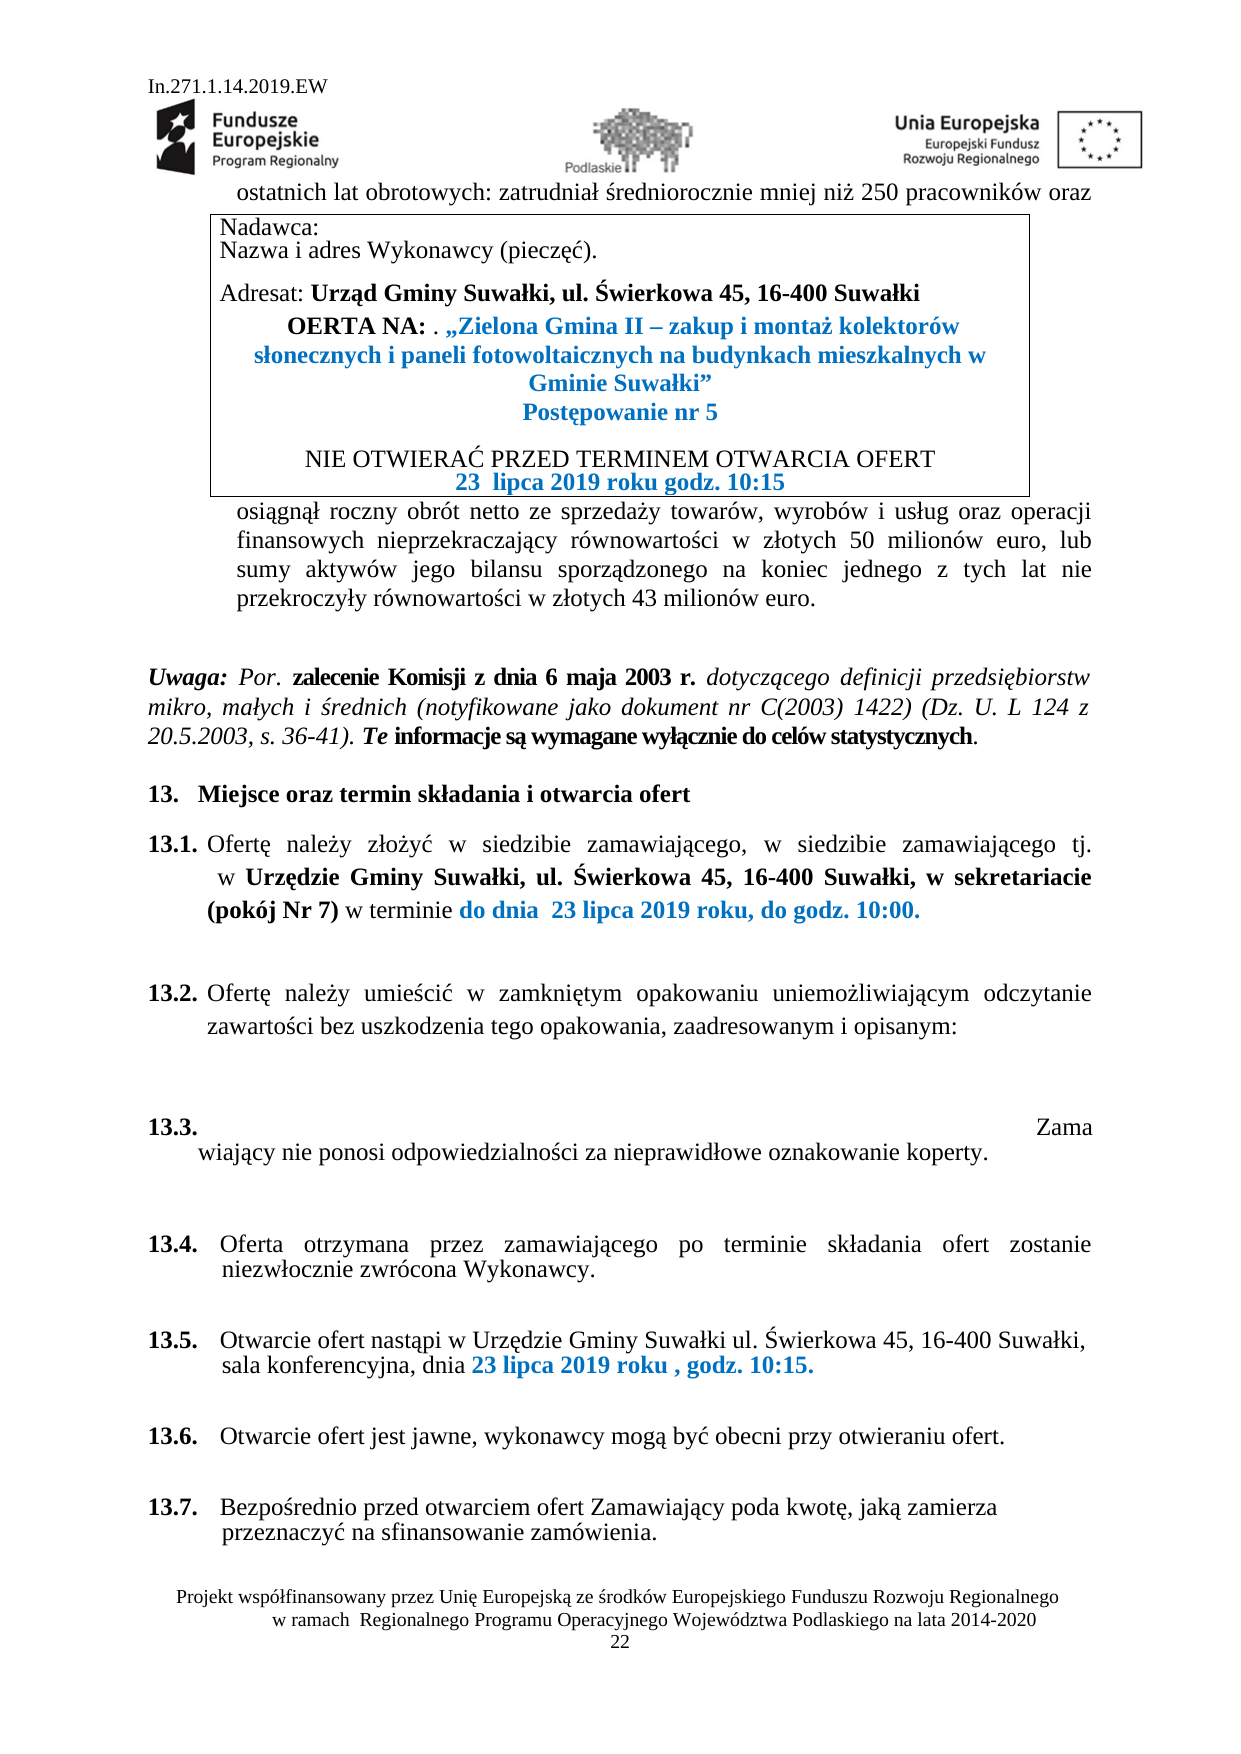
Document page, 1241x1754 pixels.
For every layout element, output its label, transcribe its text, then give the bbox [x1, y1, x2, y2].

list Ofertę należy złożyć w siedzibie zamawiającego, w siedzibie zamawiającego tj. w Urzędzie Gminy Suwałki, ul. Świerkowa 45, 16-400 Suwałki, w sekretariacie (pokój Nr 7) w terminie do dnia 23 lipca 2019 roku, do godz. 10:00. [148, 829, 1092, 924]
list Ofertę należy umieścić w zamkniętym opakowaniu uniemożliwiającym odczytanie zawartości bez uszkodzenia tego opakowania, zaadresowanym i opisanym: [148, 978, 1092, 1040]
text Uwaga: Por. zalecenie Komisji z dnia 6 maja 2003 r. dotyczącego definicji przedsiębiorstw mikro, małych i średnich (notyfikowane jako dokument nr C(2003) 1422) (Dz. U. L 124 z 20.5.2003, s. 36-41). Te informacje są wymagane wyłącznie do celów statystycznych. [148, 662, 1092, 750]
list Otwarcie ofert jest jawne, wykonawcy mogą być obecni przy otwieraniu ofert. [148, 1424, 1092, 1450]
text Nazwa i adres Wykonawcy (pieczęć). [211, 237, 1029, 260]
text OERTA NA: . „Zielona Gmina II – zakup i montaż kolektorów słonecznych i paneli fotowoltaicznych na budynkach mieszkalnych w Gminie Suwałki” [211, 308, 1029, 394]
text Adresat: Urząd Gminy Suwałki, ul. Świerkowa 45, 16-400 Suwałki [211, 260, 1029, 308]
list Oferta otrzymana przez zamawiającego po terminie składania ofert zostanie niezwłocznie zwrócona Wykonawcy. [148, 1232, 1092, 1282]
text NIE OTWIERAĆ PRZED TERMINEM OTWARCIA OFERT [211, 446, 1029, 469]
text Nadawca: [211, 215, 1029, 237]
text 23 lipca 2019 roku godz. 10:15 [211, 469, 1029, 496]
list Zamawiający nie ponosi odpowiedzialności za nieprawidłowe oznakowanie koperty. [148, 1115, 1092, 1165]
text Postępowanie nr 5 [211, 394, 1029, 426]
list Miejsce oraz termin składania i otwarcia ofert [148, 779, 1092, 809]
list ostatnich lat obrotowych: zatrudniał średniorocznie mniej niż 250 pracowników oraz osiągnął roczny obrót netto ze sprzedaży towarów, wyrobów i usług oraz operacji finansowych nieprzekraczający równowartości w złotych 50 milionów euro, lub sumy aktywów jego bilansu sporządzonego na koniec jednego z tych lat nie przekroczyły równowartości w złotych 43 milionów euro. [192, 178, 1092, 612]
list Otwarcie ofert nastąpi w Urzędzie Gminy Suwałki ul. Świerkowa 45, 16-400 Suwałki, sala konferencyjna, dnia 23 lipca 2019 roku , godz. 10:15. [148, 1328, 1092, 1404]
list Bezpośrednio przed otwarciem ofert Zamawiający poda kwotę, jaką zamierza przeznaczyć na sfinansowanie zamówienia. [148, 1496, 1092, 1571]
